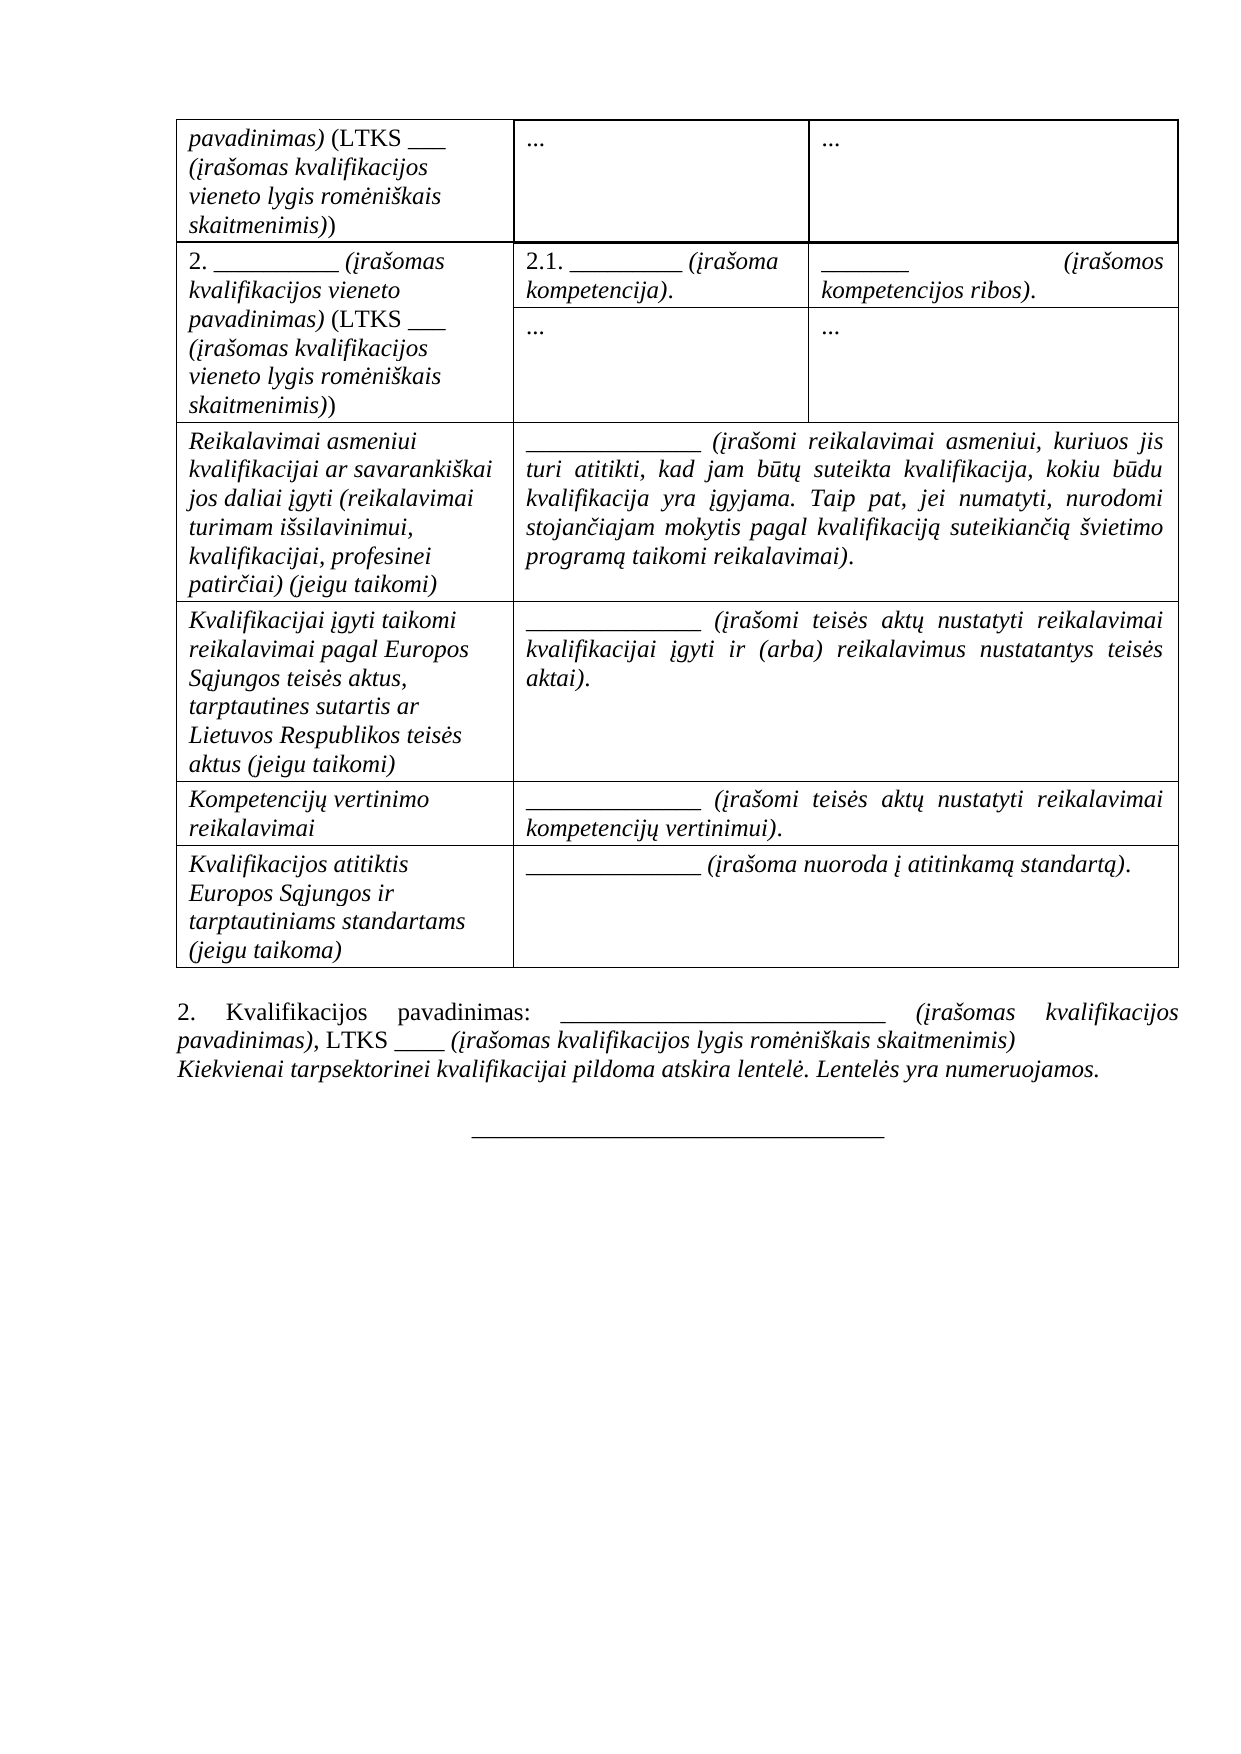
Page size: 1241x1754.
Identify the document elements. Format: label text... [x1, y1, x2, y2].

table_cell ______________ (įrašomi teisės aktų nustatyti reikalavimai kompetencijų vertinimui). [514, 782, 1178, 845]
table_cell Kvalifikacijai įgyti taikomi reikalavimai pagal Europos Sąjungos teisės aktus, tarptautines sutartis ar Lietuvos Respublikos teisės aktus (jeigu taikomi) [177, 602, 513, 781]
table_cell 2.1. _________ (įrašoma kompetencija). [514, 244, 808, 307]
table_cell Reikalavimai asmeniui kvalifikacijai ar savarankiškai jos daliai įgyti (reikalavimai turimam išsilavinimui, kvalifikacijai, profesinei patirčiai) (jeigu taikomi) [177, 423, 513, 601]
table_cell ... [514, 308, 808, 422]
table_cell Kvalifikacijos atitiktis Europos Sąjungos ir tarptautiniams standartams (jeigu taikoma) [177, 846, 513, 967]
table_cell ______________ (įrašomi teisės aktų nustatyti reikalavimai kvalifikacijai įgyti ir (arba) reikalavimus nustatantys teisės aktai). [514, 602, 1178, 781]
table_cell ... [809, 308, 1178, 422]
text 2. Kvalifikacijos pavadinimas: __________________________ (įrašomas kvalifikacijos pavadinimas), LTKS ____ (įrašomas kvalifikacijos lygis romėniškais skaitmenimis) [177, 997, 1181, 1054]
table_cell ______________ (įrašoma nuoroda į atitinkamą standartą). [514, 846, 1178, 967]
table_cell ______________ (įrašomi reikalavimai asmeniui, kuriuos jis turi atitikti, kad jam būtų suteikta kvalifikacija, kokiu būdu kvalifikacija yra įgyjama. Taip pat, jei numatyti, nurodomi stojančiajam mokytis pagal kvalifikaciją suteikiančią švietimo programą taikomi reikalavimai). [514, 423, 1178, 601]
table_cell _______ (įrašomos kompetencijos ribos). [809, 244, 1178, 307]
text Kiekvienai tarpsektorinei kvalifikacijai pildoma atskira lentelė. Lentelės yra numeruojamos. [177, 1054, 1181, 1083]
table_cell ... [515, 121, 808, 241]
table_cell Kompetencijų vertinimo reikalavimai [177, 782, 513, 845]
table_cell ... [810, 121, 1177, 241]
text _________________________________ [177, 1112, 1181, 1140]
table_cell pavadinimas) (LTKS ___ (įrašomas kvalifikacijos vieneto lygis romėniškais skaitmenimis)) [177, 120, 513, 241]
table_cell 2. __________ (įrašomas kvalifikacijos vieneto pavadinimas) (LTKS ___ (įrašomas kvalifikacijos vieneto lygis romėniškais skaitmenimis)) [177, 243, 513, 422]
